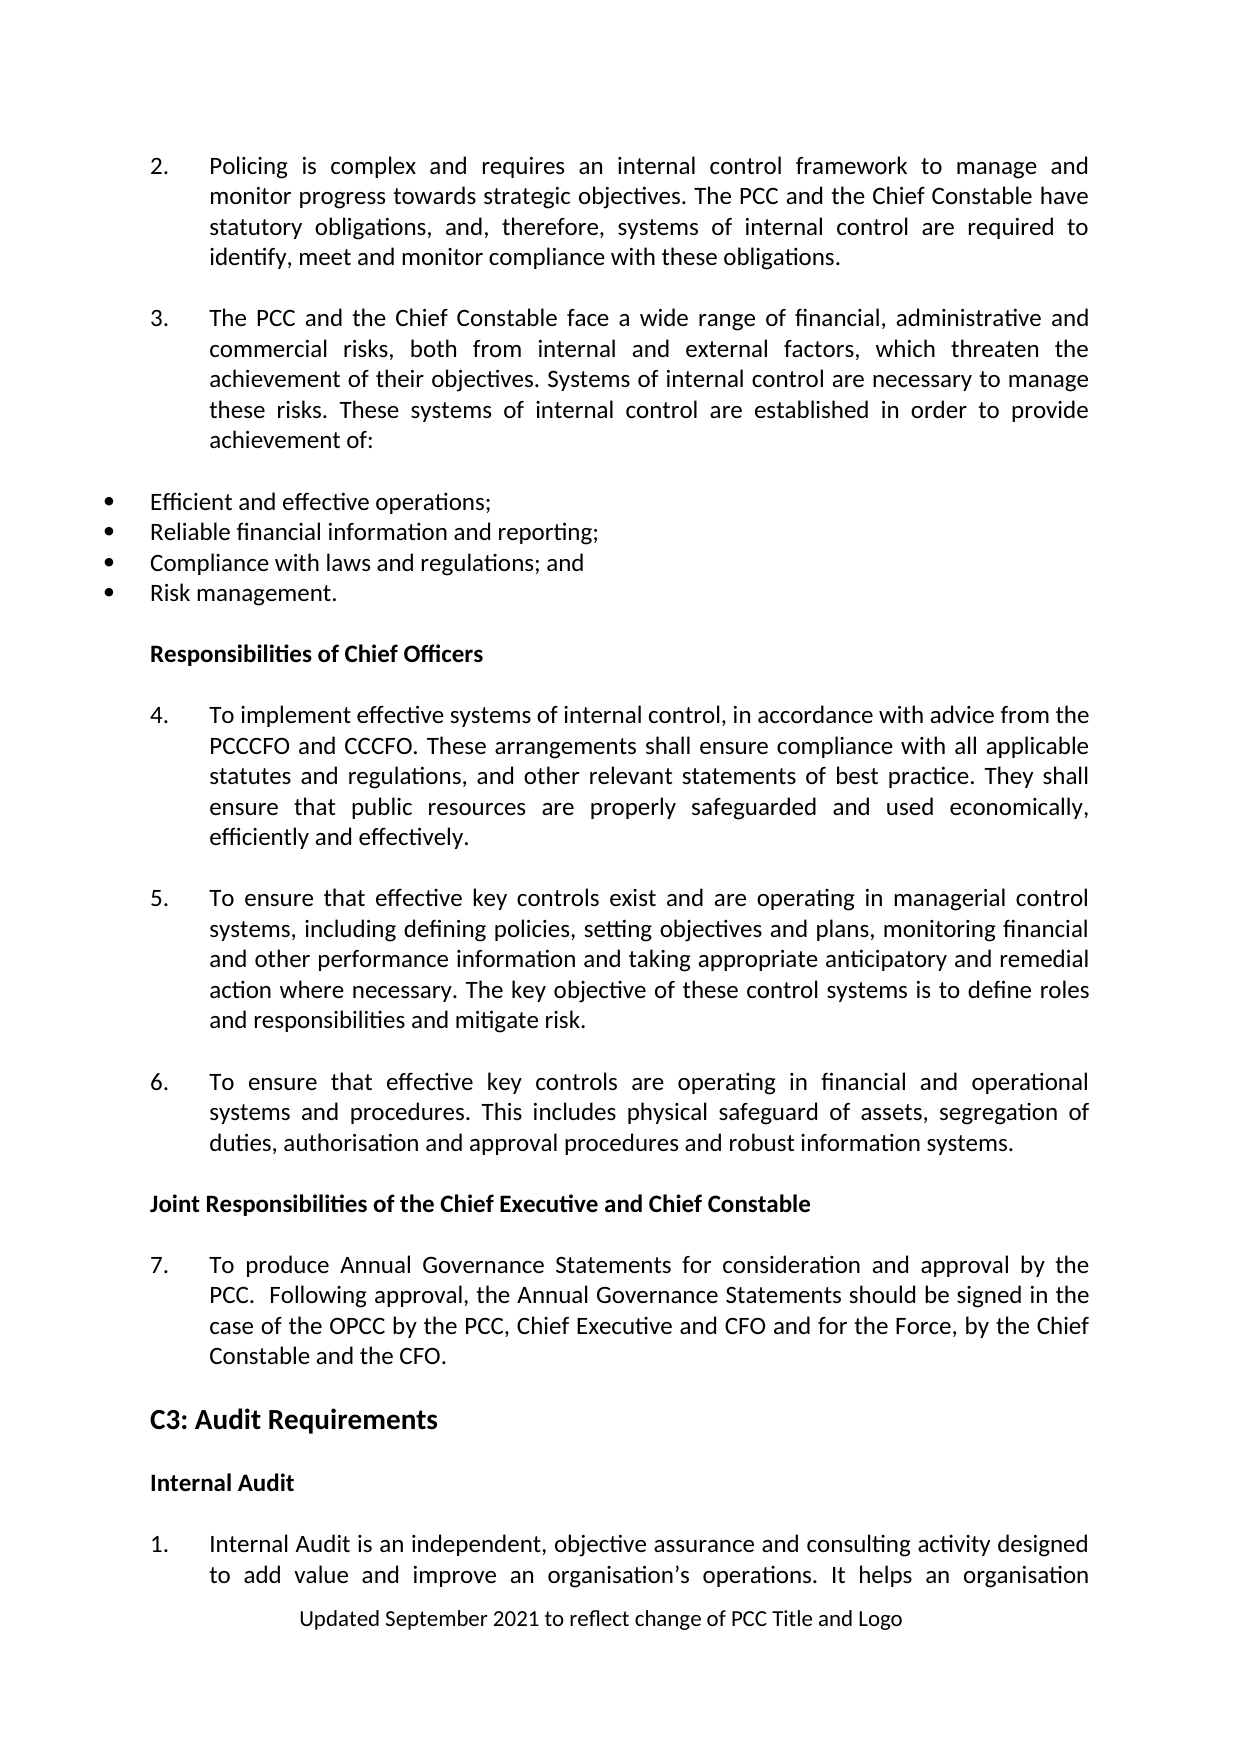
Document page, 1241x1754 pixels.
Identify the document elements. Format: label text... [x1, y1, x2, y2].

list To ensure that effective key controls exist and are operating in managerial control systems, including defining policies, setting objectives and plans, monitoring financial and other performance information and taking appropriate anticipatory and remedial action where necessary. The key objective of these control systems is to define roles and responsibilities and mitigate risk. [150, 882, 1090, 1035]
list Compliance with laws and regulations; and [104, 547, 1090, 577]
list To ensure that effective key controls are operating in financial and operational systems and procedures. This includes physical safeguard of assets, segregation of duties, authorisation and approval procedures and robust information systems. [150, 1066, 1090, 1157]
list To produce Annual Governance Statements for consideration and approval by the PCC. Following approval, the Annual Governance Statements should be signed in the case of the OPCC by the PCC, Chief Executive and CFO and for the Force, by the Chief Constable and the CFO. [150, 1249, 1090, 1371]
text C3: Audit Requirements [150, 1401, 1090, 1437]
list Efficient and effective operations; [104, 486, 1090, 516]
list To implement effective systems of internal control, in accordance with advice from the PCCCFO and CCCFO. These arrangements shall ensure compliance with all applicable statutes and regulations, and other relevant statements of best practice. They shall ensure that public resources are properly safeguarded and used economically, efficiently and effectively. [150, 699, 1090, 852]
list Risk management. [104, 577, 1090, 608]
list Reliable financial information and reporting; [104, 516, 1090, 547]
subtitle Joint Responsibilities of the Chief Executive and Chief Constable [150, 1188, 1090, 1218]
list Internal Audit is an independent, objective assurance and consulting activity designed to add value and improve an organisation’s operations. It helps an organisation [150, 1528, 1090, 1589]
subtitle Internal Audit [150, 1467, 1090, 1498]
list The PCC and the Chief Constable face a wide range of financial, administrative and commercial risks, both from internal and external factors, which threaten the achievement of their objectives. Systems of internal control are necessary to manage these risks. These systems of internal control are established in order to provide achievement of: [150, 303, 1090, 455]
subtitle Responsibilities of Chief Officers [150, 638, 1090, 669]
list Policing is complex and requires an internal control framework to manage and monitor progress towards strategic objectives. The PCC and the Chief Constable have statutory obligations, and, therefore, systems of internal control are required to identify, meet and monitor compliance with these obligations. [150, 150, 1090, 272]
